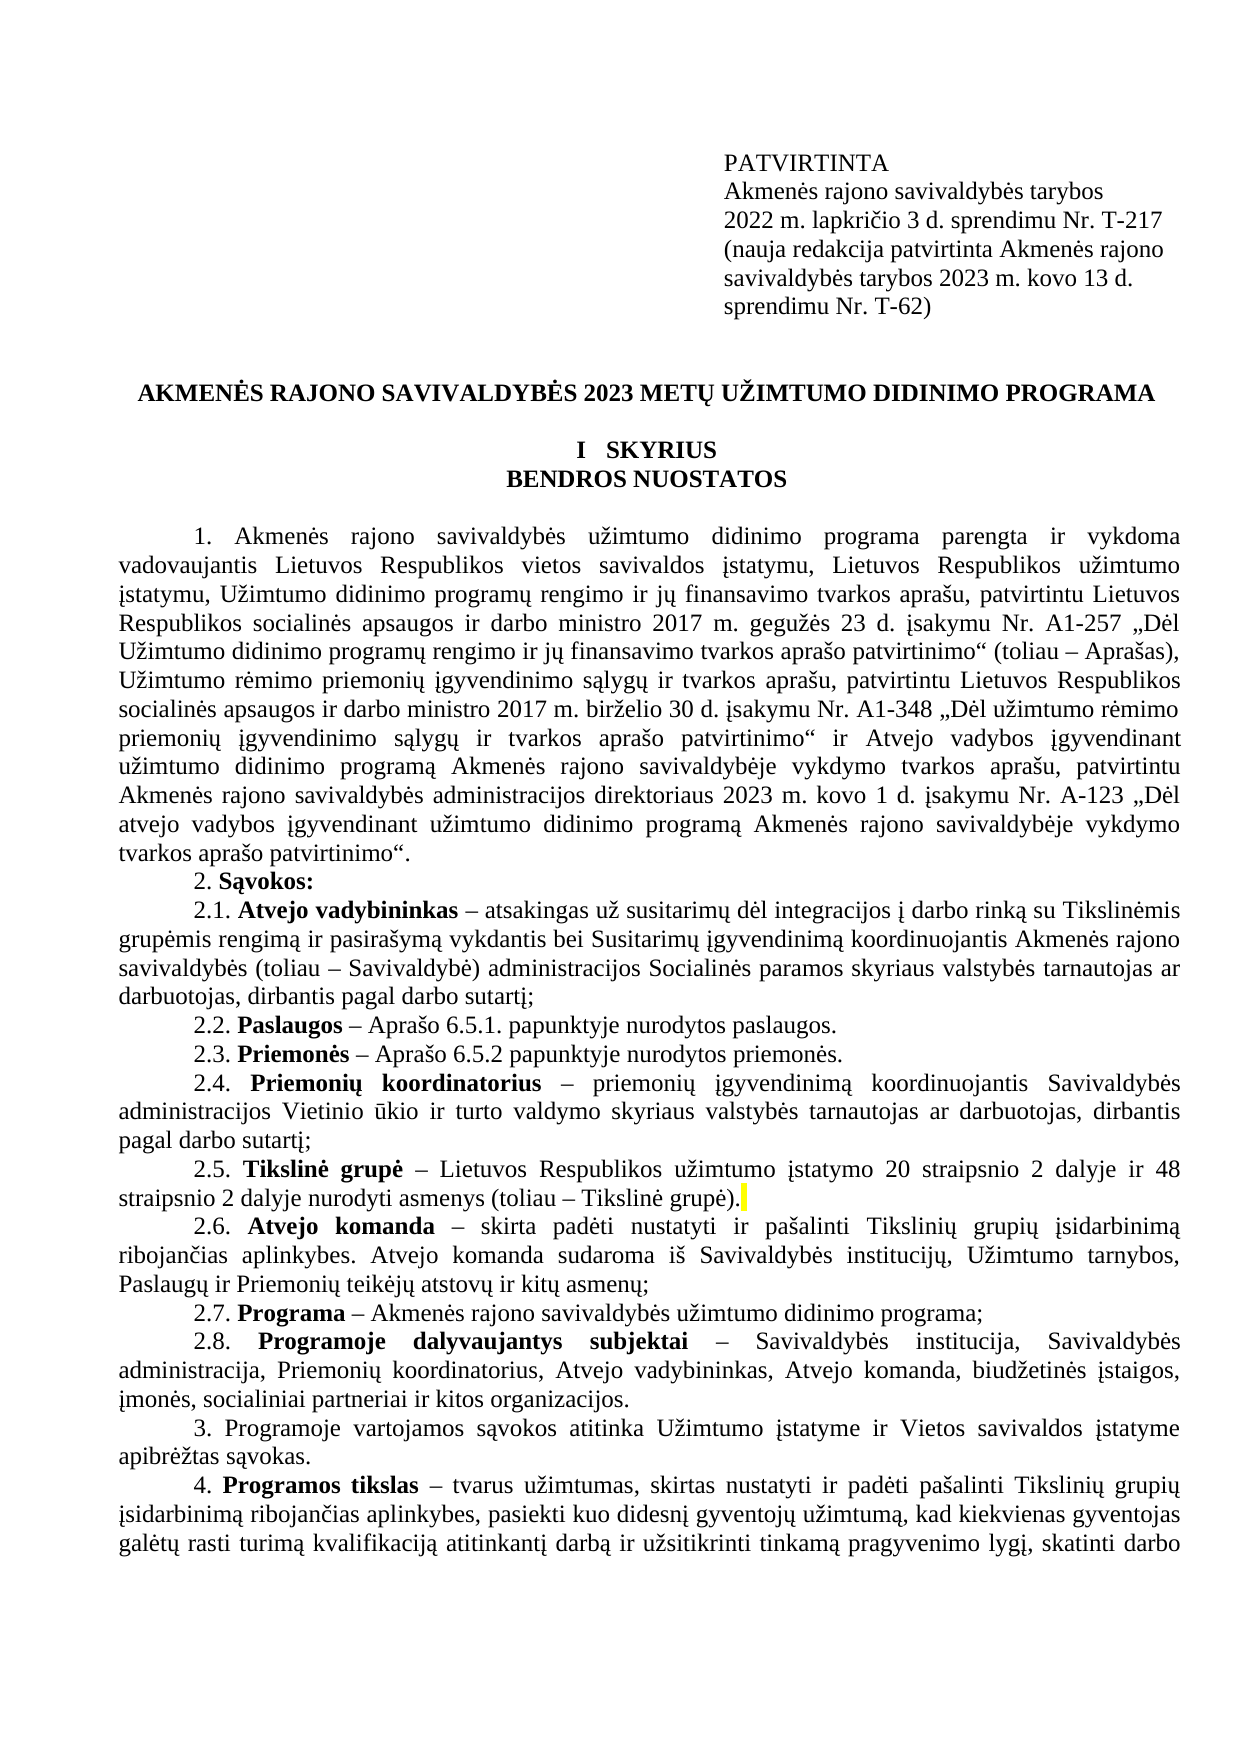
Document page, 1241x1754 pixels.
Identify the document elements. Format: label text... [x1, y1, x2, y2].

text 2.4. Priemonių koordinatorius – priemonių įgyvendinimą koordinuojantis Savivaldybės administracijos Vietinio ūkio ir turto valdymo skyriaus valstybės tarnautojas ar darbuotojas, dirbantis pagal darbo sutartį; [118, 1068, 1181, 1154]
text 2022 m. lapkričio 3 d. sprendimu Nr. T-217 [724, 205, 1181, 234]
text 2. Sąvokos: [118, 866, 1181, 895]
text I SKYRIUS [118, 435, 1181, 464]
text AKMENĖS RAJONO SAVIVALDYBĖS 2023 METŲ UŽIMTUMO DIDINIMO PROGRAMA [118, 378, 1181, 406]
text PATVIRTINTA [724, 148, 1181, 176]
text 2.3. Priemonės – Aprašo 6.5.2 papunktyje nurodytos priemonės. [118, 1039, 1181, 1068]
text 2.5. Tikslinė grupė – Lietuvos Respublikos užimtumo įstatymo 20 straipsnio 2 dalyje ir 48 straipsnio 2 dalyje nurodyti asmenys (toliau – Tikslinė grupė). [118, 1154, 1181, 1211]
text 2.6. Atvejo komanda – skirta padėti nustatyti ir pašalinti Tikslinių grupių įsidarbinimą ribojančias aplinkybes. Atvejo komanda sudaroma iš Savivaldybės institucijų, Užimtumo tarnybos, Paslaugų ir Priemonių teikėjų atstovų ir kitų asmenų; [118, 1211, 1181, 1298]
text 1. Akmenės rajono savivaldybės užimtumo didinimo programa parengta ir vykdoma vadovaujantis Lietuvos Respublikos vietos savivaldos įstatymu, Lietuvos Respublikos užimtumo įstatymu, Užimtumo didinimo programų rengimo ir jų finansavimo tvarkos aprašu, patvirtintu Lietuvos Respublikos socialinės apsaugos ir darbo ministro 2017 m. gegužės 23 d. įsakymu Nr. A1-257 „Dėl Užimtumo didinimo programų rengimo ir jų finansavimo tvarkos aprašo patvirtinimo“ (toliau – Aprašas), Užimtumo rėmimo priemonių įgyvendinimo sąlygų ir tvarkos aprašu, patvirtintu Lietuvos Respublikos socialinės apsaugos ir darbo ministro 2017 m. birželio 30 d. įsakymu Nr. A1-348 „Dėl užimtumo rėmimo priemonių įgyvendinimo sąlygų ir tvarkos aprašo patvirtinimo“ ir Atvejo vadybos įgyvendinant užimtumo didinimo programą Akmenės rajono savivaldybėje vykdymo tvarkos aprašu, patvirtintu Akmenės rajono savivaldybės administracijos direktoriaus 2023 m. kovo 1 d. įsakymu Nr. A-123 „Dėl atvejo vadybos įgyvendinant užimtumo didinimo programą Akmenės rajono savivaldybėje vykdymo tvarkos aprašo patvirtinimo“. [118, 521, 1181, 866]
text 4. Programos tikslas – tvarus užimtumas, skirtas nustatyti ir padėti pašalinti Tikslinių grupių įsidarbinimą ribojančias aplinkybes, pasiekti kuo didesnį gyventojų užimtumą, kad kiekvienas gyventojas galėtų rasti turimą kvalifikaciją atitinkantį darbą ir užsitikrinti tinkamą pragyvenimo lygį, skatinti darbo [118, 1470, 1181, 1556]
text Akmenės rajono savivaldybės tarybos [724, 176, 1181, 205]
text 2.7. Programa – Akmenės rajono savivaldybės užimtumo didinimo programa; [118, 1298, 1181, 1326]
text 2.1. Atvejo vadybininkas – atsakingas už susitarimų dėl integracijos į darbo rinką su Tikslinėmis grupėmis rengimą ir pasirašymą vykdantis bei Susitarimų įgyvendinimą koordinuojantis Akmenės rajono savivaldybės (toliau – Savivaldybė) administracijos Socialinės paramos skyriaus valstybės tarnautojas ar darbuotojas, dirbantis pagal darbo sutartį; [118, 895, 1181, 1010]
text 2.8. Programoje dalyvaujantys subjektai – Savivaldybės institucija, Savivaldybės administracija, Priemonių koordinatorius, Atvejo vadybininkas, Atvejo komanda, biudžetinės įstaigos, įmonės, socialiniai partneriai ir kitos organizacijos. [118, 1326, 1181, 1413]
text (nauja redakcija patvirtinta Akmenės rajono [724, 234, 1181, 263]
text 3. Programoje vartojamos sąvokos atitinka Užimtumo įstatyme ir Vietos savivaldos įstatyme apibrėžtas sąvokas. [118, 1413, 1181, 1470]
text savivaldybės tarybos 2023 m. kovo 13 d. [724, 263, 1181, 291]
text BENDROS NUOSTATOS [118, 464, 1181, 493]
text sprendimu Nr. T-62) [724, 291, 1181, 320]
text 2.2. Paslaugos – Aprašo 6.5.1. papunktyje nurodytos paslaugos. [118, 1010, 1181, 1039]
